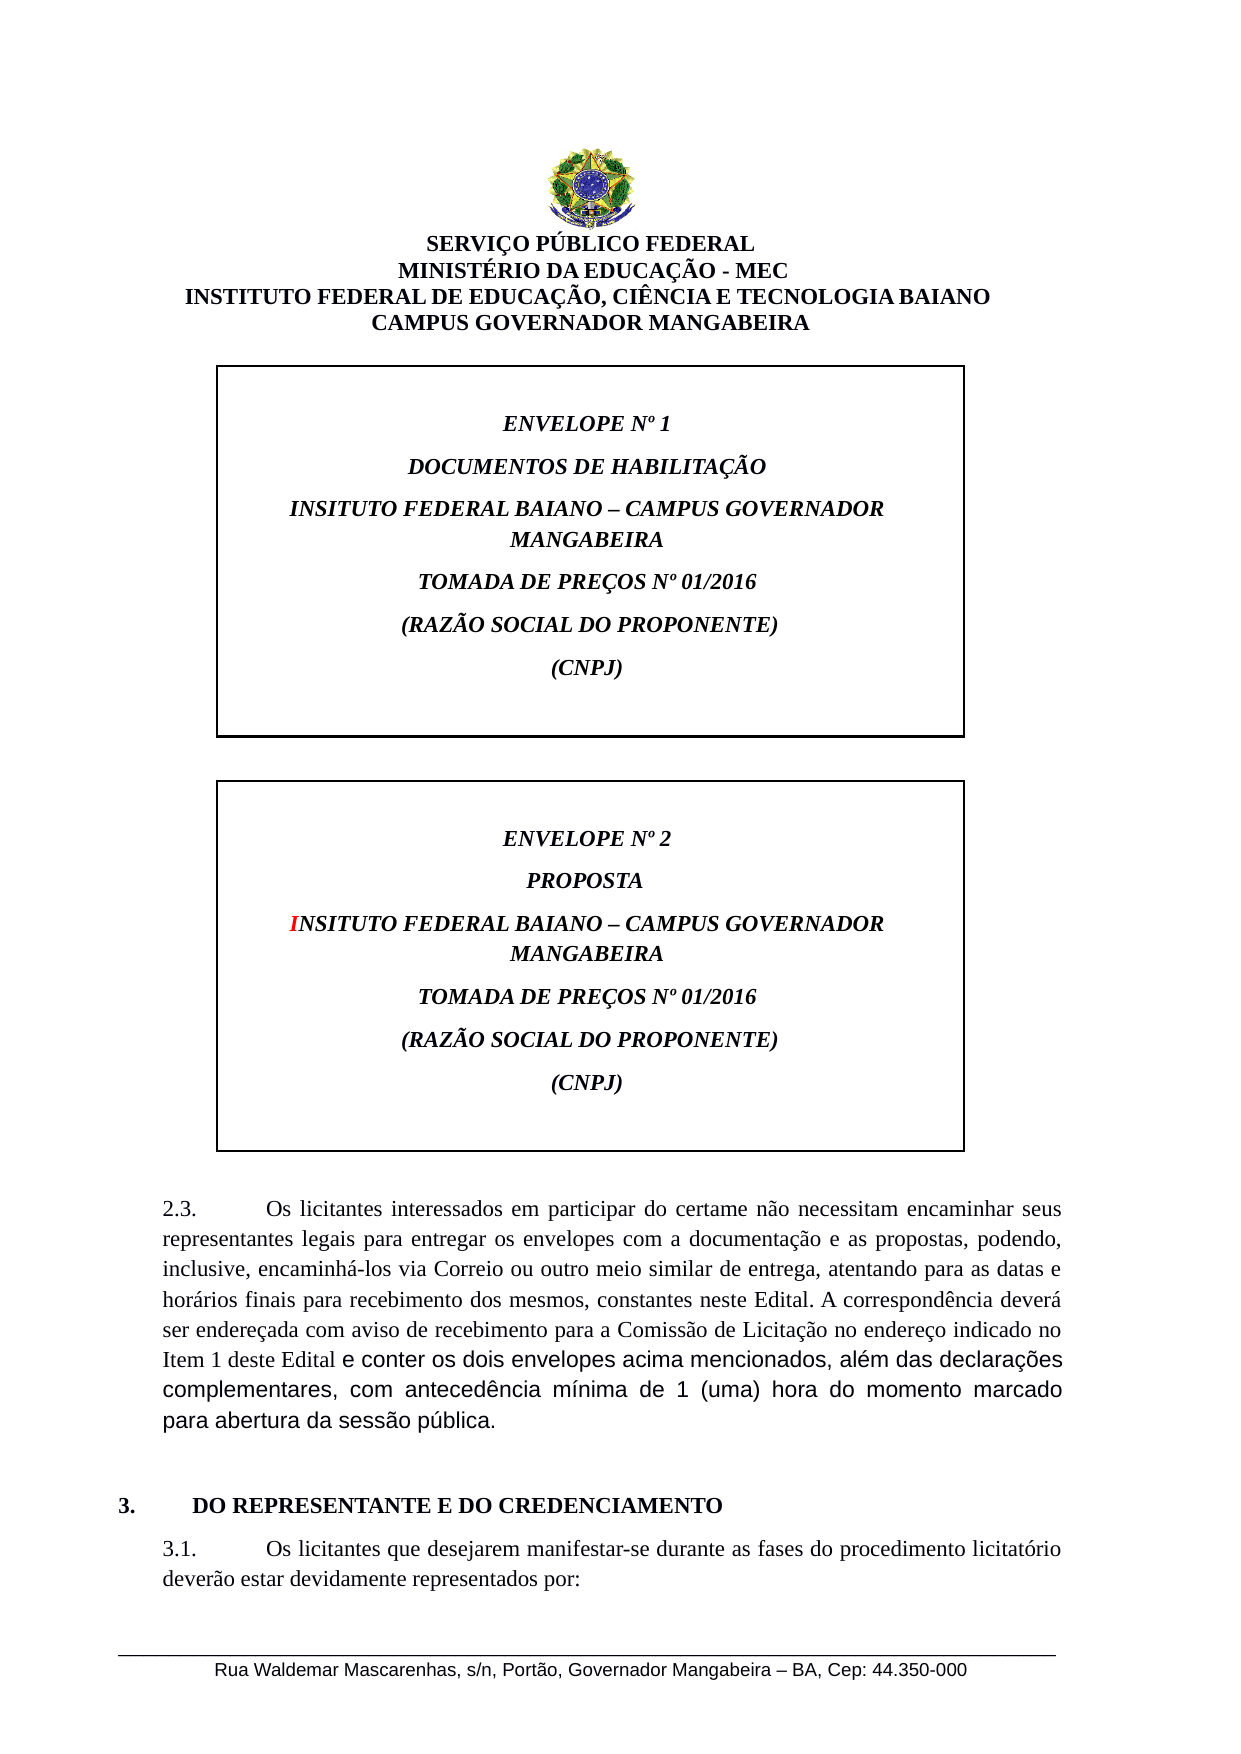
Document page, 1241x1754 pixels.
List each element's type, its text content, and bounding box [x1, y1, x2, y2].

table_header ENVELOPE Nº 2 PROPOSTA INSITUTO FEDERAL BAIANO – CAMPUS GOVERNADOR MANGABEIRA TOMADA DE PREÇOS Nº 01/2016 (RAZÃO SOCIAL DO PROPONENTE) (CNPJ) [218, 782, 963, 1150]
list Os licitantes que desejarem manifestar-se durante as fases do procedimento licitatório deverão estar devidamente representados por: [162, 1535, 1063, 1591]
table_header ENVELOPE Nº 1 DOCUMENTOS DE HABILITAÇÃO INSITUTO FEDERAL BAIANO – CAMPUS GOVERNADOR MANGABEIRA TOMADA DE PREÇOS Nº 01/2016 (RAZÃO SOCIAL DO PROPONENTE) (CNPJ) [218, 367, 963, 735]
list Os licitantes interessados em participar do certame não necessitam encaminhar seus representantes legais para entregar os envelopes com a documentação e as propostas, podendo, inclusive, encaminhá-los via Correio ou outro meio similar de entrega, atentando para as datas e horários finais para recebimento dos mesmos, constantes neste Edital. A correspondência deverá ser endereçada com aviso de recebimento para a Comissão de Licitação no endereço indicado no Item 1 deste Edital e conter os dois envelopes acima mencionados, além das declarações complementares, com antecedência mínima de 1 (uma) hora do momento marcado para abertura da sessão pública. [162, 1195, 1063, 1433]
list DO REPRESENTANTE E DO CREDENCIAMENTO [118, 1492, 1063, 1518]
picture [544, 147, 638, 231]
